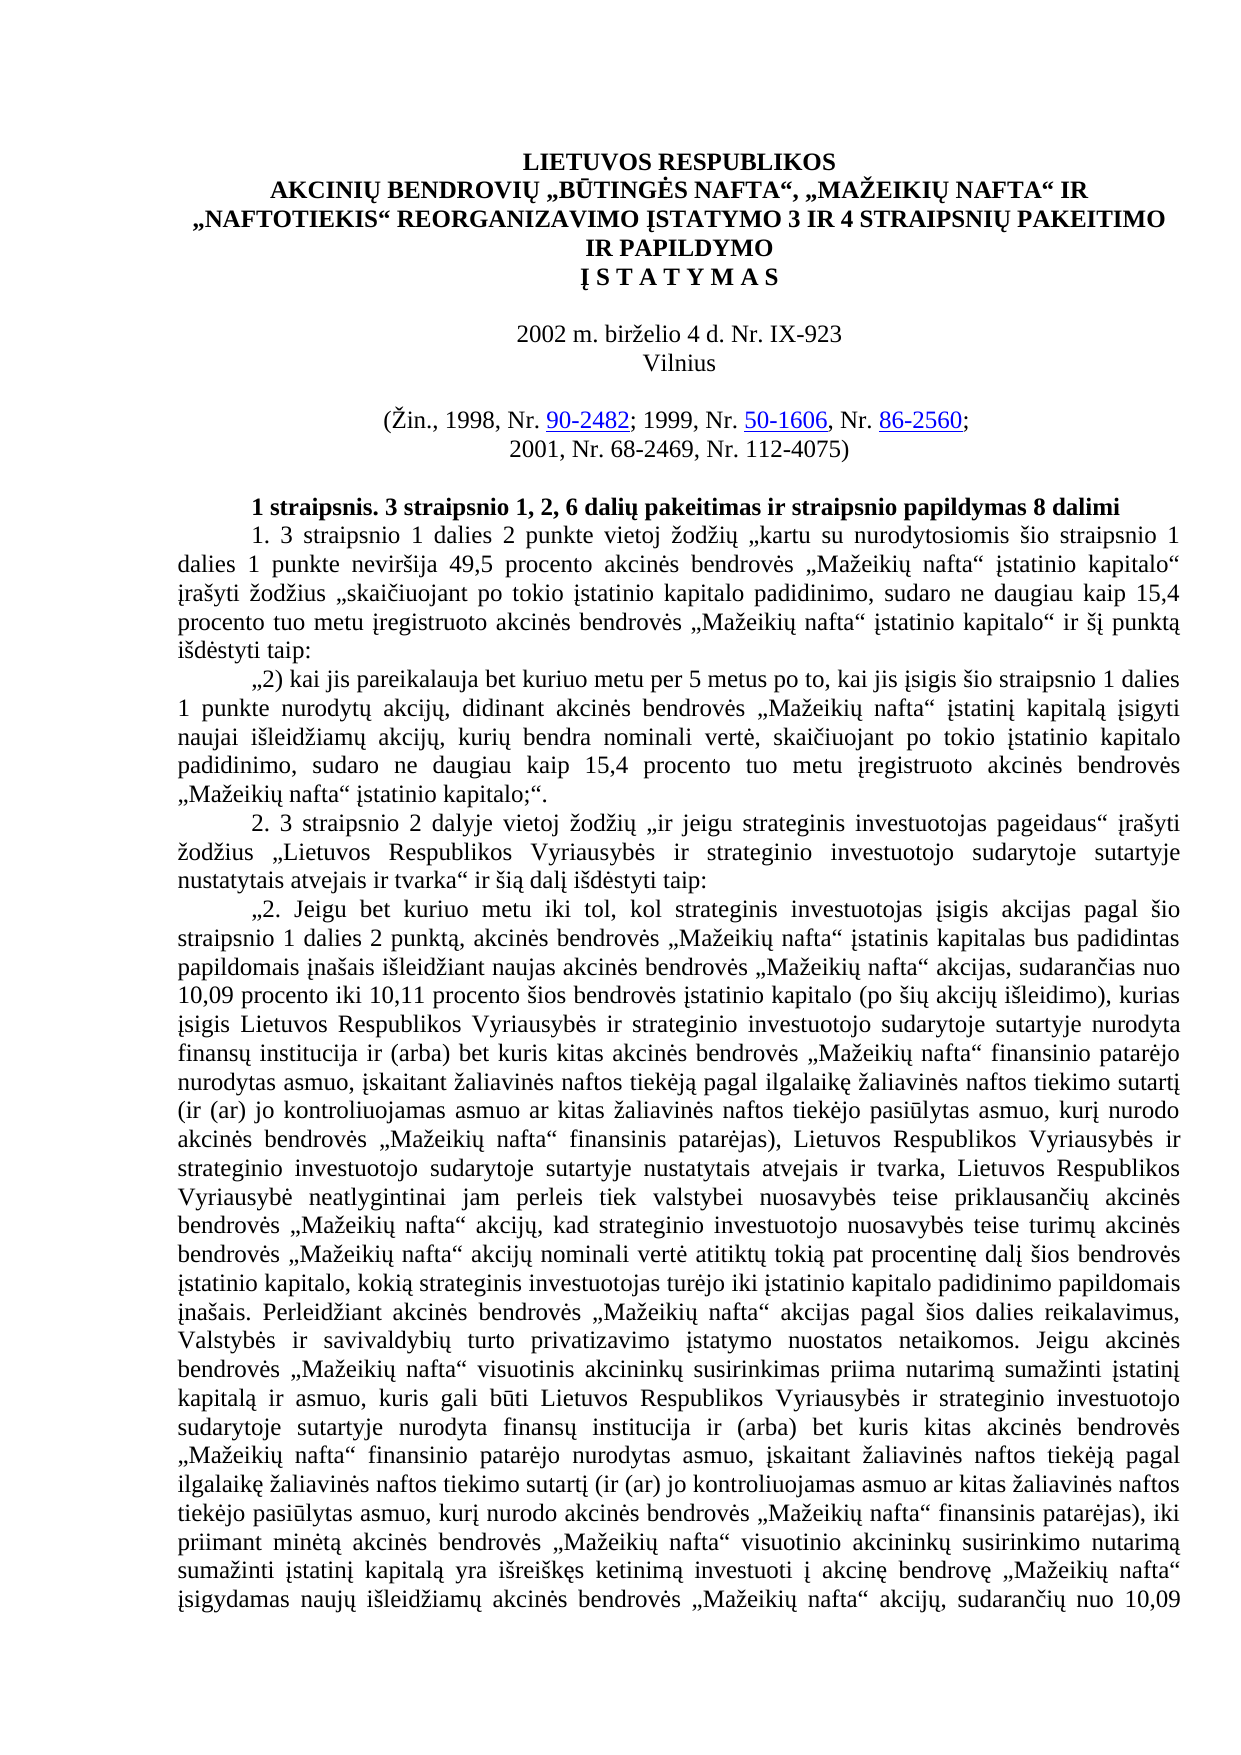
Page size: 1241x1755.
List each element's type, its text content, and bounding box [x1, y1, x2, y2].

text 1. 3 straipsnio 1 dalies 2 punkte vietoj žodžių „kartu su nurodytosiomis šio straipsnio 1 dalies 1 punkte neviršija 49,5 procento akcinės bendrovės „Mažeikių nafta“ įstatinio kapitalo“ įrašyti žodžius „skaičiuojant po tokio įstatinio kapitalo padidinimo, sudaro ne daugiau kaip 15,4 procento tuo metu įregistruoto akcinės bendrovės „Mažeikių nafta“ įstatinio kapitalo“ ir šį punktą išdėstyti taip: [177, 521, 1181, 664]
text Vilnius [177, 348, 1181, 377]
text Į S T A T Y M A S [177, 262, 1181, 291]
text 1 straipsnis. 3 straipsnio 1, 2, 6 dalių pakeitimas ir straipsnio papildymas 8 dalimi [251, 492, 1181, 521]
text AKCINIŲ BENDROVIŲ „BŪTINGĖS NAFTA“, „MAŽEIKIŲ NAFTA“ IR „NAFTOTIEKIS“ REORGANIZAVIMO ĮSTATYMO 3 IR 4 STRAIPSNIŲ PAKEITIMO IR PAPILDYMO [177, 176, 1181, 262]
text „2. Jeigu bet kuriuo metu iki tol, kol strateginis investuotojas įsigis akcijas pagal šio straipsnio 1 dalies 2 punktą, akcinės bendrovės „Mažeikių nafta“ įstatinis kapitalas bus padidintas papildomais įnašais išleidžiant naujas akcinės bendrovės „Mažeikių nafta“ akcijas, sudarančias nuo 10,09 procento iki 10,11 procento šios bendrovės įstatinio kapitalo (po šių akcijų išleidimo), kurias įsigis Lietuvos Respublikos Vyriausybės ir strateginio investuotojo sudarytoje sutartyje nurodyta finansų institucija ir (arba) bet kuris kitas akcinės bendrovės „Mažeikių nafta“ finansinio patarėjo nurodytas asmuo, įskaitant žaliavinės naftos tiekėją pagal ilgalaikę žaliavinės naftos tiekimo sutartį (ir (ar) jo kontroliuojamas asmuo ar kitas žaliavinės naftos tiekėjo pasiūlytas asmuo, kurį nurodo akcinės bendrovės „Mažeikių nafta“ finansinis patarėjas), Lietuvos Respublikos Vyriausybės ir strateginio investuotojo sudarytoje sutartyje nustatytais atvejais ir tvarka, Lietuvos Respublikos Vyriausybė neatlygintinai jam perleis tiek valstybei nuosavybės teise priklausančių akcinės bendrovės „Mažeikių nafta“ akcijų, kad strateginio investuotojo nuosavybės teise turimų akcinės bendrovės „Mažeikių nafta“ akcijų nominali vertė atitiktų tokią pat procentinę dalį šios bendrovės įstatinio kapitalo, kokią strateginis investuotojas turėjo iki įstatinio kapitalo padidinimo papildomais įnašais. Perleidžiant akcinės bendrovės „Mažeikių nafta“ akcijas pagal šios dalies reikalavimus, Valstybės ir savivaldybių turto privatizavimo įstatymo nuostatos netaikomos. Jeigu akcinės bendrovės „Mažeikių nafta“ visuotinis akcininkų susirinkimas priima nutarimą sumažinti įstatinį kapitalą ir asmuo, kuris gali būti Lietuvos Respublikos Vyriausybės ir strateginio investuotojo sudarytoje sutartyje nurodyta finansų institucija ir (arba) bet kuris kitas akcinės bendrovės „Mažeikių nafta“ finansinio patarėjo nurodytas asmuo, įskaitant žaliavinės naftos tiekėją pagal ilgalaikę žaliavinės naftos tiekimo sutartį (ir (ar) jo kontroliuojamas asmuo ar kitas žaliavinės naftos tiekėjo pasiūlytas asmuo, kurį nurodo akcinės bendrovės „Mažeikių nafta“ finansinis patarėjas), iki priimant minėtą akcinės bendrovės „Mažeikių nafta“ visuotinio akcininkų susirinkimo nutarimą sumažinti įstatinį kapitalą yra išreiškęs ketinimą investuoti į akcinę bendrovę „Mažeikių nafta“ įsigydamas naujų išleidžiamų akcinės bendrovės „Mažeikių nafta“ akcijų, sudarančių nuo 10,09 [177, 894, 1181, 1613]
text 2002 m. birželio 4 d. Nr. IX-923 [177, 319, 1181, 348]
text 2. 3 straipsnio 2 dalyje vietoj žodžių „ir jeigu strateginis investuotojas pageidaus“ įrašyti žodžius „Lietuvos Respublikos Vyriausybės ir strateginio investuotojo sudarytoje sutartyje nustatytais atvejais ir tvarka“ ir šią dalį išdėstyti taip: [177, 808, 1181, 894]
text 2001, Nr. 68-2469, Nr. 112-4075) [177, 434, 1181, 463]
text „2) kai jis pareikalauja bet kuriuo metu per 5 metus po to, kai jis įsigis šio straipsnio 1 dalies 1 punkte nurodytų akcijų, didinant akcinės bendrovės „Mažeikių nafta“ įstatinį kapitalą įsigyti naujai išleidžiamų akcijų, kurių bendra nominali vertė, skaičiuojant po tokio įstatinio kapitalo padidinimo, sudaro ne daugiau kaip 15,4 procento tuo metu įregistruoto akcinės bendrovės „Mažeikių nafta“ įstatinio kapitalo;“. [177, 664, 1181, 808]
text LIETUVOS RESPUBLIKOS [177, 147, 1181, 176]
text (Žin., 1998, Nr. 90-2482; 1999, Nr. 50-1606, Nr. 86-2560; [177, 406, 1181, 434]
